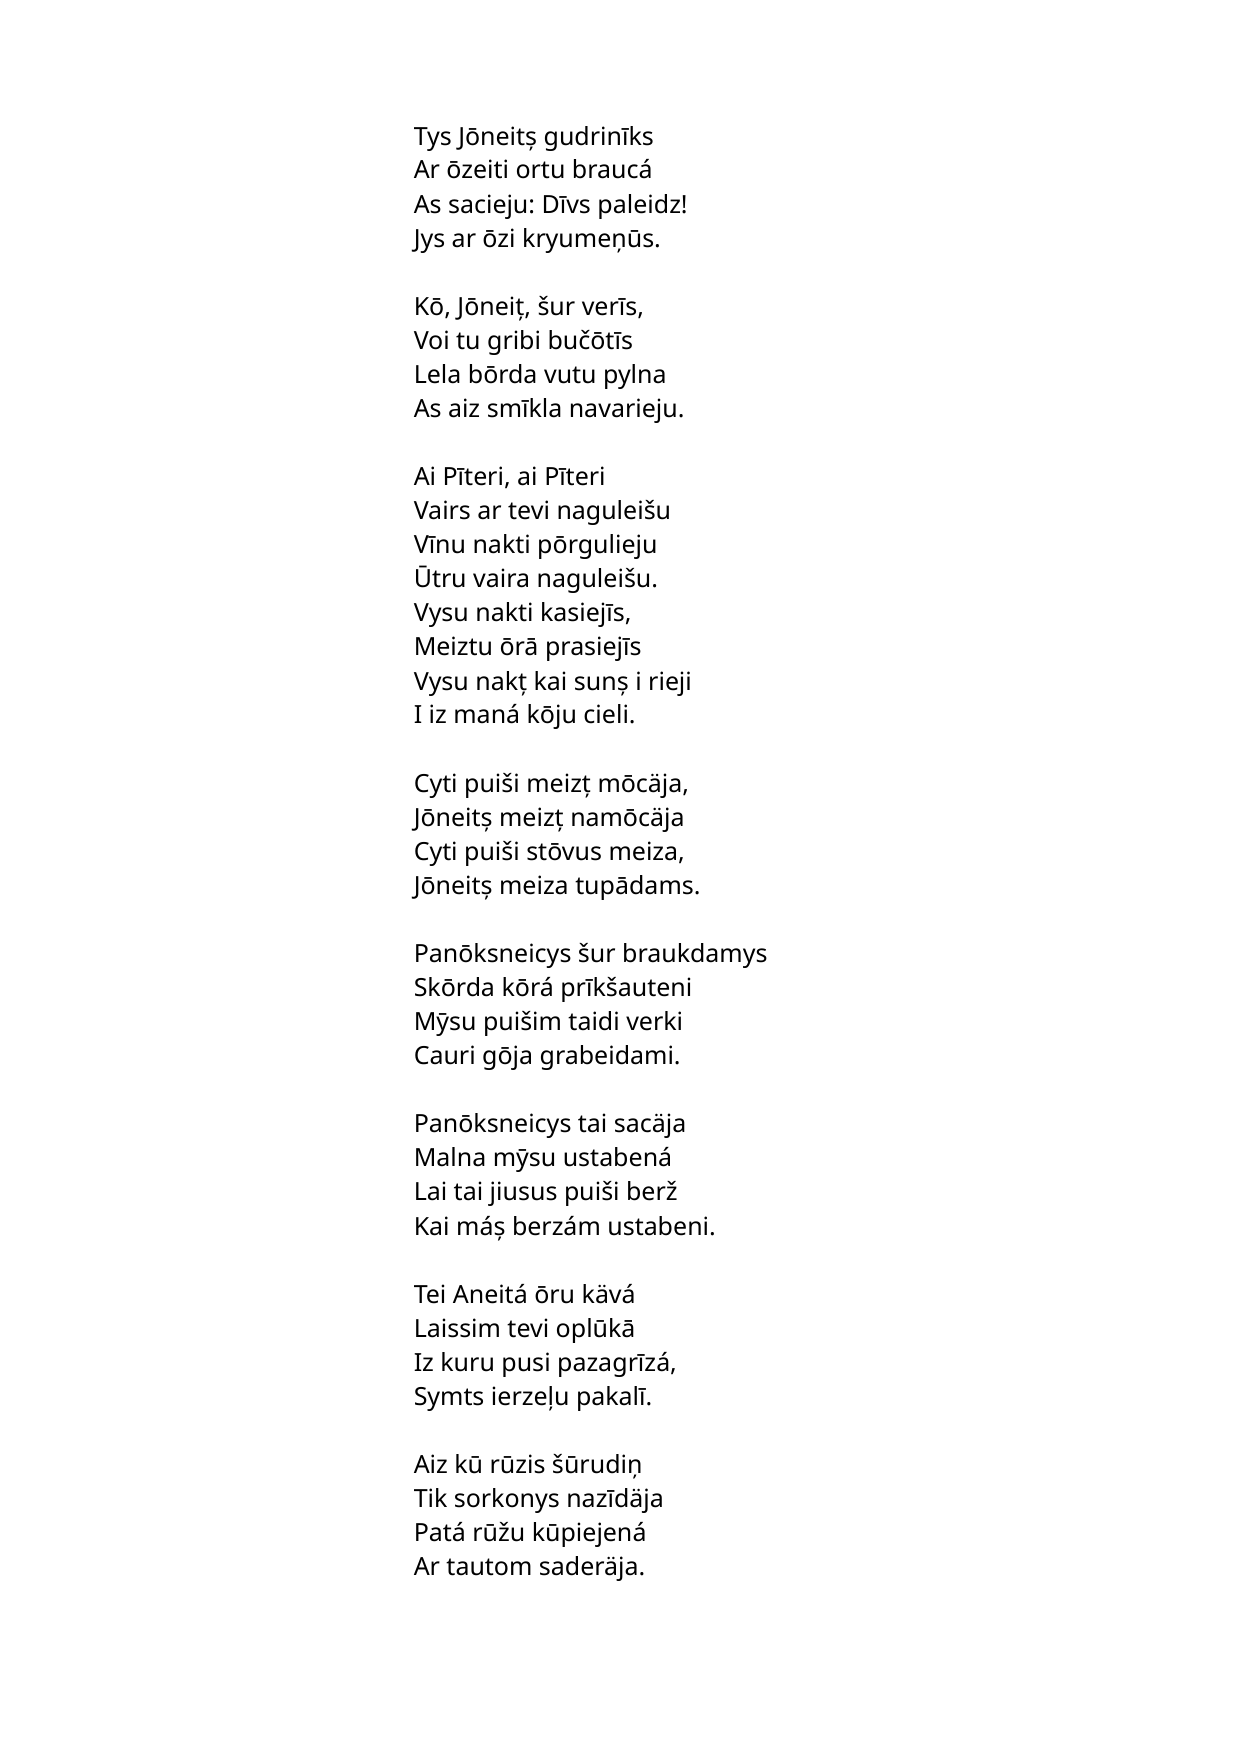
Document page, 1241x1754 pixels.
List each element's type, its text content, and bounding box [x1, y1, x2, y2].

text Panōksneicys tai sacäja [413, 1106, 1122, 1140]
text Cyti puiši stōvus meiza, [413, 833, 1122, 867]
text I iz maná kōju cieli. [413, 697, 1122, 731]
text Jōneitș meiza tupādams. [413, 867, 1122, 902]
text As sacieju: Dīvs paleidz! [413, 186, 1122, 220]
text Ar tautom saderäja. [413, 1549, 1122, 1583]
text Iz kuru pusi pazagrīzá, [413, 1344, 1122, 1378]
text Ai Pīteri, ai Pīteri [413, 459, 1122, 493]
text Ūtru vaira naguleišu. [413, 561, 1122, 595]
text Cauri gōja grabeidami. [413, 1038, 1122, 1072]
text Vīnu nakti pōrgulieju [413, 527, 1122, 561]
text Aiz kū rūzis šūrudiņ [413, 1447, 1122, 1481]
text Ar ōzeiti ortu braucá [413, 152, 1122, 186]
text Vysu nakț kai sunș i rieji [413, 663, 1122, 697]
text Jōneitș meizț namōcäja [413, 799, 1122, 833]
text Vairs ar tevi naguleišu [413, 493, 1122, 527]
text As aiz smīkla navarieju. [413, 391, 1122, 425]
text Skōrda kōrá prīkšauteni [413, 970, 1122, 1004]
text Jys ar ōzi kryumeņūs. [413, 220, 1122, 254]
text Mȳsu puišim taidi verki [413, 1004, 1122, 1038]
text Meiztu ōrā prasiejīs [413, 629, 1122, 663]
text Laissim tevi oplūkā [413, 1310, 1122, 1344]
text Lela bōrda vutu pylna [413, 357, 1122, 391]
text Tei Aneitá ōru kävá [413, 1276, 1122, 1310]
text Tys Jōneitș gudrinīks [413, 118, 1122, 152]
text Vysu nakti kasiejīs, [413, 595, 1122, 629]
text Lai tai jiusus puiši berž [413, 1174, 1122, 1208]
text Cyti puiši meizț mōcäja, [413, 765, 1122, 799]
text Symts ierzeļu pakalī. [413, 1378, 1122, 1412]
text Kō, Jōneiț, šur verīs, [413, 288, 1122, 322]
text Malna mȳsu ustabená [413, 1140, 1122, 1174]
text Tik sorkonys nazīdäja [413, 1481, 1122, 1515]
text Voi tu gribi bučōtīs [413, 322, 1122, 357]
text Panōksneicys šur braukdamys [413, 936, 1122, 970]
text Kai máș berzám ustabeni. [413, 1208, 1122, 1242]
text Patá rūžu kūpiejená [413, 1515, 1122, 1549]
